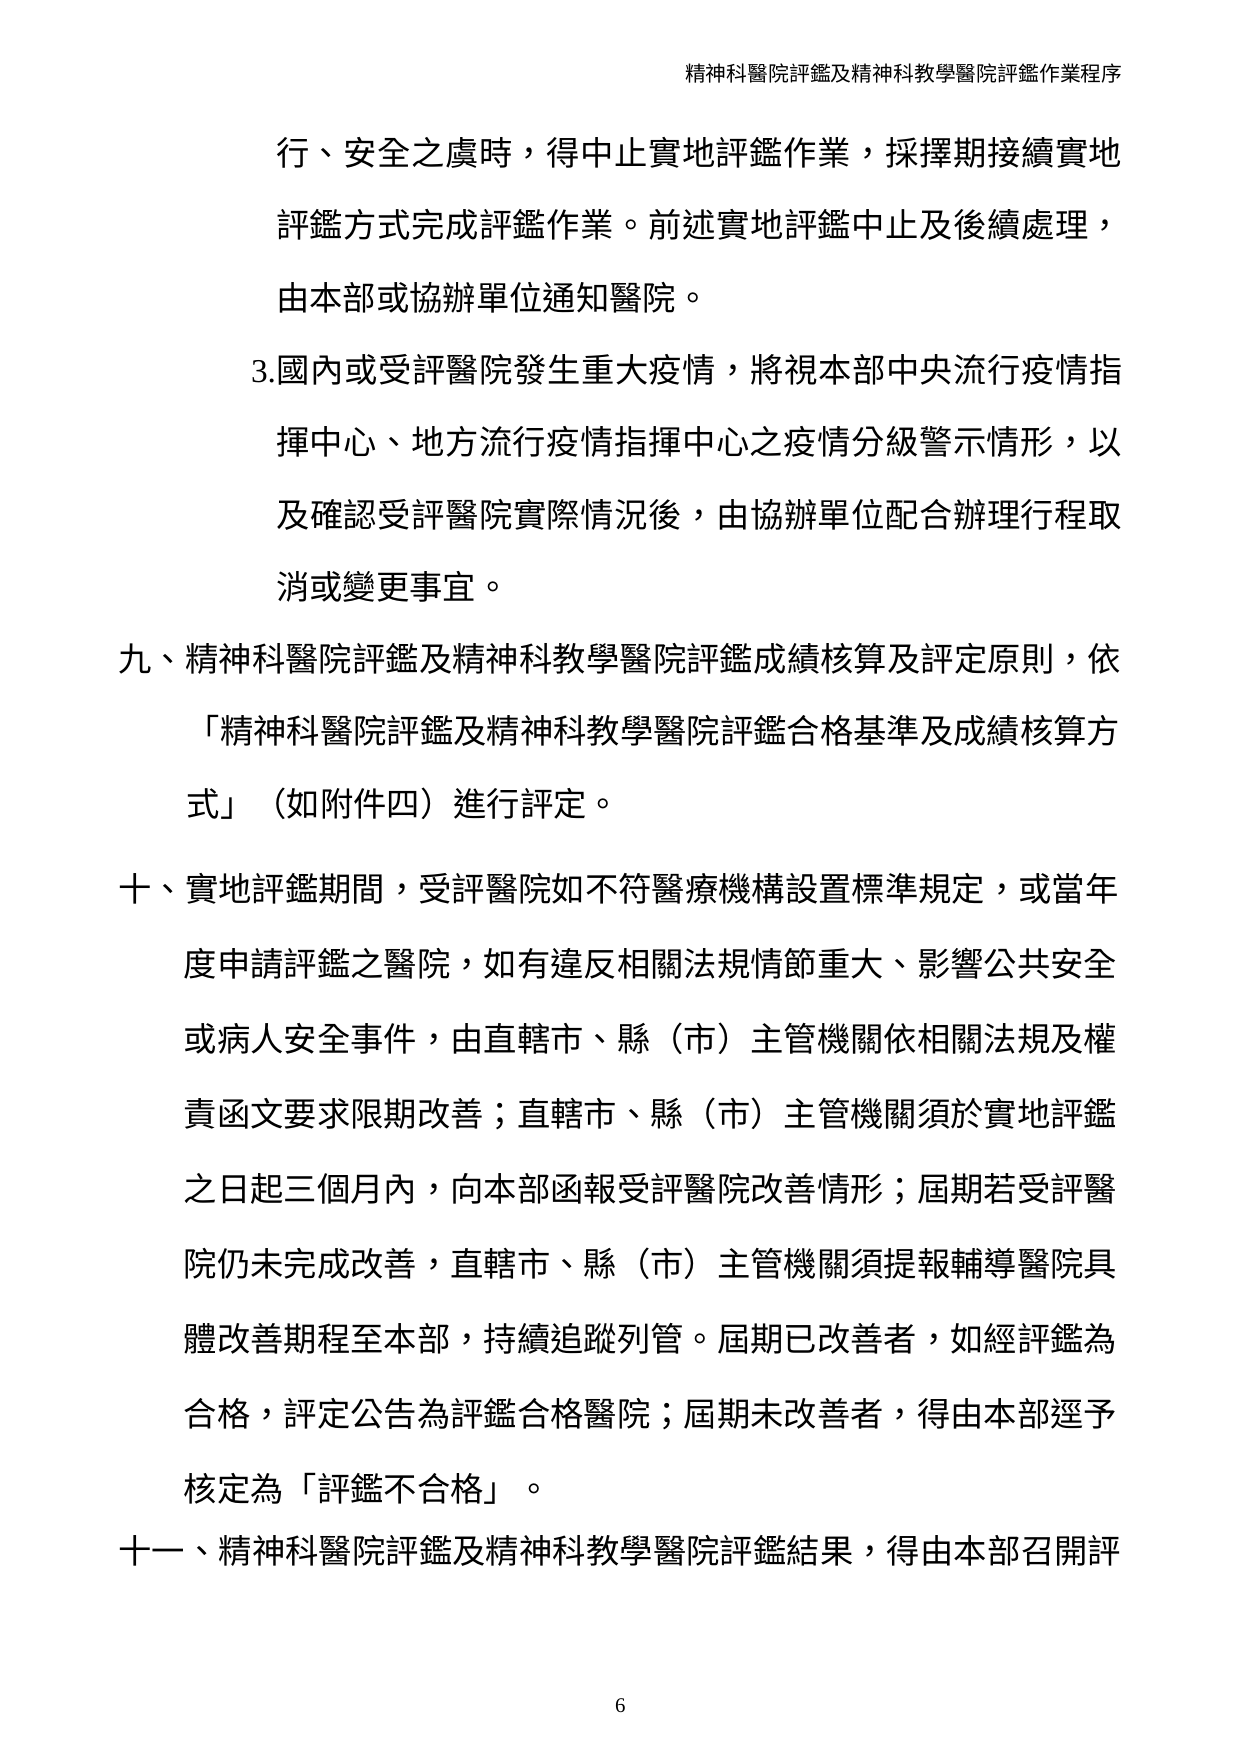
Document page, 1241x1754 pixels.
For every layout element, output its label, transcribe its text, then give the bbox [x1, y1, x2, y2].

text 九、精神科醫院評鑑及精神科教學醫院評鑑成績核算及評定原則，依「精神科醫院評鑑及精神科教學醫院評鑑合格基準及成績核算方式」（如附件四）進行評定。 [118, 633, 1122, 826]
text 十一、精神科醫院評鑑及精神科教學醫院評鑑結果，得由本部召開評 [118, 1525, 1122, 1573]
text 3.國內或受評醫院發生重大疫情，將視本部中央流行疫情指揮中心、地方流行疫情指揮中心之疫情分級警示情形，以及確認受評醫院實際情況後，由協辦單位配合辦理行程取消或變更事宜。 [251, 344, 1122, 609]
text 行、安全之虞時，得中止實地評鑑作業，採擇期接續實地評鑑方式完成評鑑作業。前述實地評鑑中止及後續處理，由本部或協辦單位通知醫院。 [251, 127, 1122, 320]
text 十、實地評鑑期間，受評醫院如不符醫療機構設置標準規定，或當年度申請評鑑之醫院，如有違反相關法規情節重大、影響公共安全或病人安全事件，由直轄市、縣（市）主管機關依相關法規及權責函文要求限期改善；直轄市、縣（市）主管機關須於實地評鑑之日起三個月內，向本部函報受評醫院改善情形；屆期若受評醫院仍未完成改善，直轄市、縣（市）主管機關須提報輔導醫院具體改善期程至本部，持續追蹤列管。屆期已改善者，如經評鑑為合格，評定公告為評鑑合格醫院；屆期未改善者，得由本部逕予核定為「評鑑不合格」。 [118, 850, 1122, 1525]
